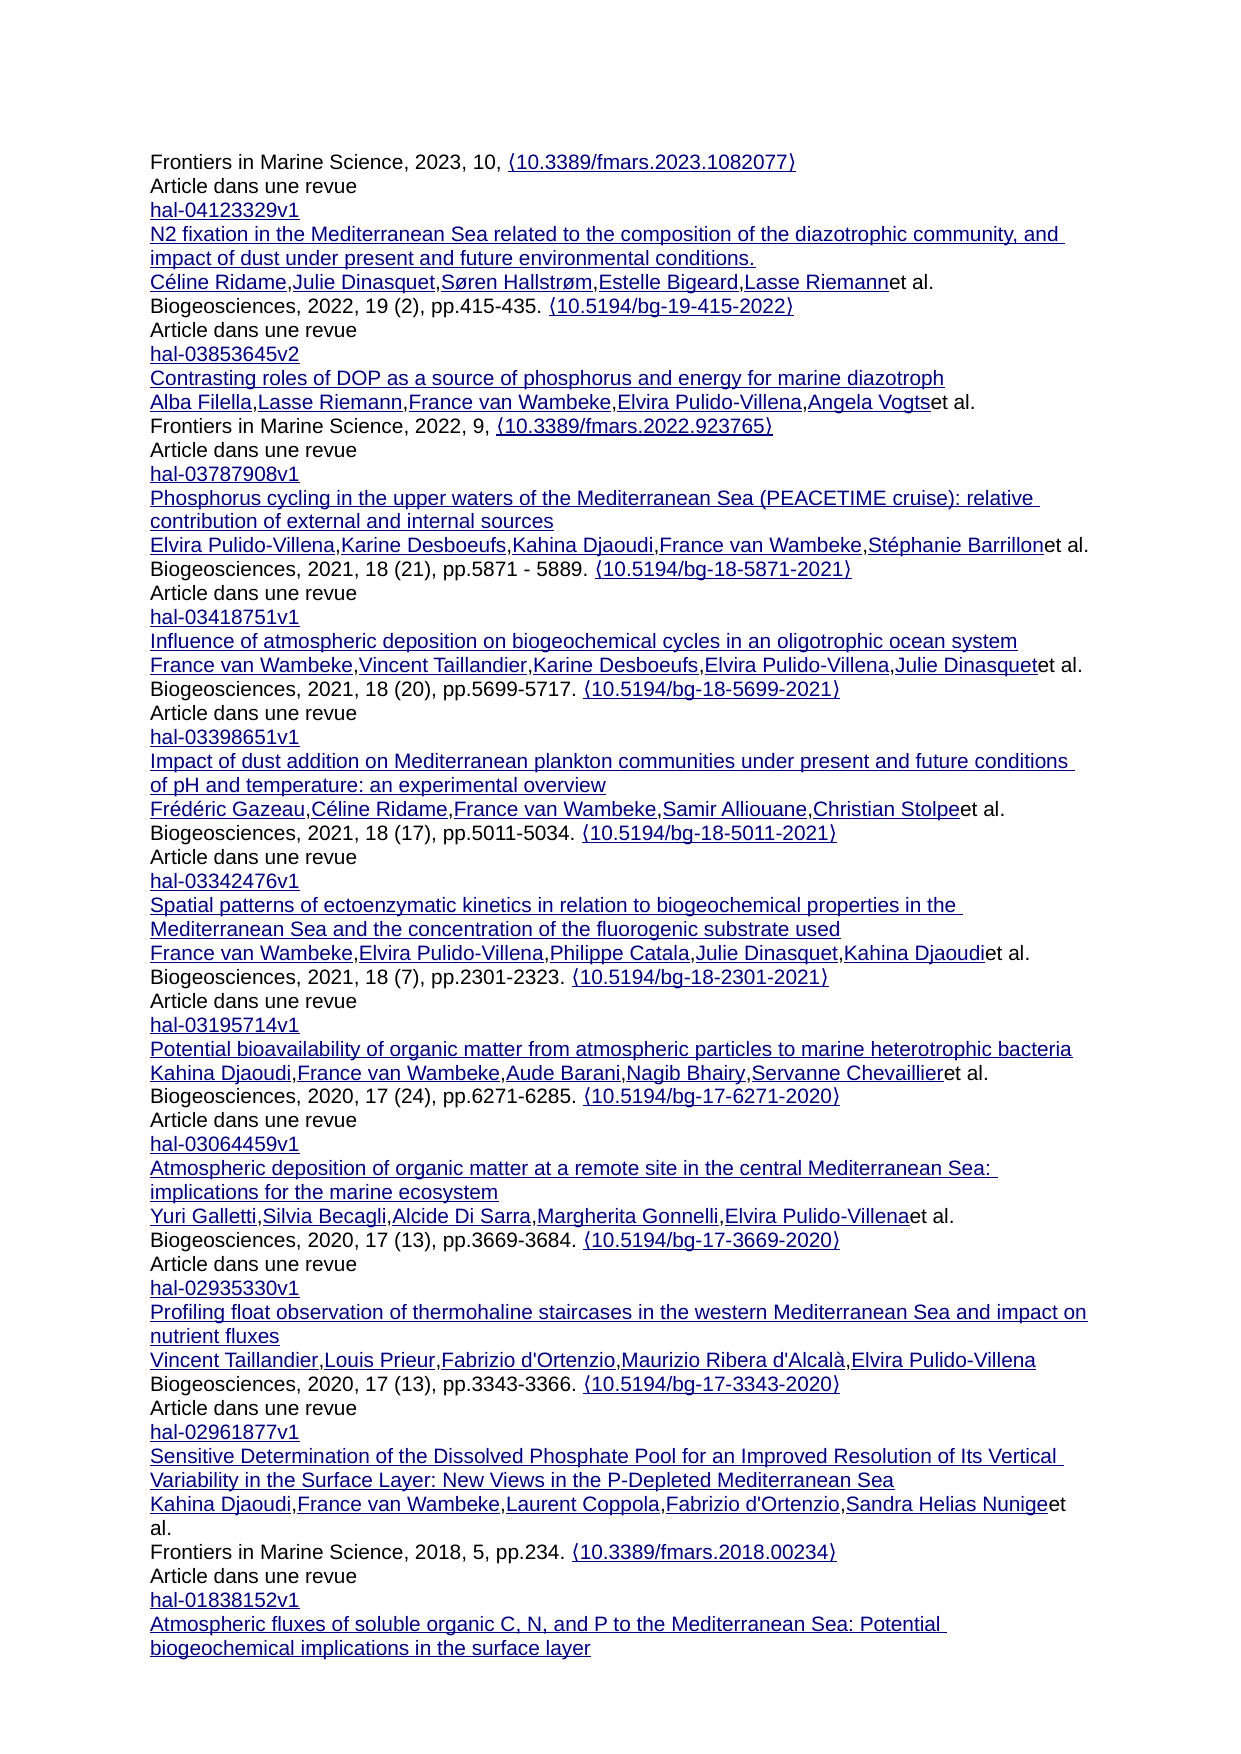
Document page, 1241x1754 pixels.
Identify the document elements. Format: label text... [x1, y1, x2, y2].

table_cell Atmospheric deposition of organic matter at a remote site in the central Mediterranean Sea: implications for the marine ecosystem Yuri Galletti,Silvia Becagli,Alcide Di Sarra,Margherita Gonnelli,Elvira Pulido-Villenaet al. Biogeosciences, 2020, 17 (13), pp.3669-3684. ⟨10.5194/bg-17-3669-2020⟩ Article dans une revue hal-02935330v1 [150, 1156, 1090, 1300]
table_cell Contrasting roles of DOP as a source of phosphorus and energy for marine diazotroph Alba Filella,Lasse Riemann,France van Wambeke,Elvira Pulido-Villena,Angela Vogtset al. Frontiers in Marine Science, 2022, 9, ⟨10.3389/fmars.2022.923765⟩ Article dans une revue hal-03787908v1 [150, 366, 1090, 485]
table_cell Spatial patterns of ectoenzymatic kinetics in relation to biogeochemical properties in the Mediterranean Sea and the concentration of the fluorogenic substrate used France van Wambeke,Elvira Pulido-Villena,Philippe Catala,Julie Dinasquet,Kahina Djaoudiet al. Biogeosciences, 2021, 18 (7), pp.2301-2323. ⟨10.5194/bg-18-2301-2021⟩ Article dans une revue hal-03195714v1 [150, 893, 1090, 1036]
table_cell Impact of dust addition on Mediterranean plankton communities under present and future conditions of pH and temperature: an experimental overview Frédéric Gazeau,Céline Ridame,France van Wambeke,Samir Alliouane,Christian Stolpeet al. Biogeosciences, 2021, 18 (17), pp.5011-5034. ⟨10.5194/bg-18-5011-2021⟩ Article dans une revue hal-03342476v1 [150, 749, 1090, 893]
table_cell N2 fixation in the Mediterranean Sea related to the composition of the diazotrophic community, and impact of dust under present and future environmental conditions. Céline Ridame,Julie Dinasquet,Søren Hallstrøm,Estelle Bigeard,Lasse Riemannet al. Biogeosciences, 2022, 19 (2), pp.415-435. ⟨10.5194/bg-19-415-2022⟩ Article dans une revue hal-03853645v2 [150, 222, 1090, 366]
table_cell Profiling float observation of thermohaline staircases in the western Mediterranean Sea and impact on nutrient fluxes Vincent Taillandier,Louis Prieur,Fabrizio d'Ortenzio,Maurizio Ribera d'Alcalà,Elvira Pulido-Villena Biogeosciences, 2020, 17 (13), pp.3343-3366. ⟨10.5194/bg-17-3343-2020⟩ Article dans une revue hal-02961877v1 [150, 1300, 1090, 1444]
table_cell Frontiers in Marine Science, 2023, 10, ⟨10.3389/fmars.2023.1082077⟩ Article dans une revue hal-04123329v1 [150, 150, 1090, 222]
table_cell Phosphorus cycling in the upper waters of the Mediterranean Sea (PEACETIME cruise): relative contribution of external and internal sources Elvira Pulido-Villena,Karine Desboeufs,Kahina Djaoudi,France van Wambeke,Stéphanie Barrillonet al. Biogeosciences, 2021, 18 (21), pp.5871 - 5889. ⟨10.5194/bg-18-5871-2021⟩ Article dans une revue hal-03418751v1 [150, 485, 1090, 629]
table_cell Atmospheric fluxes of soluble organic C, N, and P to the Mediterranean Sea: Potential biogeochemical implications in the surface layer [150, 1611, 1090, 1659]
table_cell Potential bioavailability of organic matter from atmospheric particles to marine heterotrophic bacteria Kahina Djaoudi,France van Wambeke,Aude Barani,Nagib Bhairy,Servanne Chevaillieret al. Biogeosciences, 2020, 17 (24), pp.6271-6285. ⟨10.5194/bg-17-6271-2020⟩ Article dans une revue hal-03064459v1 [150, 1036, 1090, 1156]
table_cell Influence of atmospheric deposition on biogeochemical cycles in an oligotrophic ocean system France van Wambeke,Vincent Taillandier,Karine Desboeufs,Elvira Pulido-Villena,Julie Dinasquetet al. Biogeosciences, 2021, 18 (20), pp.5699-5717. ⟨10.5194/bg-18-5699-2021⟩ Article dans une revue hal-03398651v1 [150, 629, 1090, 749]
table_cell Sensitive Determination of the Dissolved Phosphate Pool for an Improved Resolution of Its Vertical Variability in the Surface Layer: New Views in the P-Depleted Mediterranean Sea Kahina Djaoudi,France van Wambeke,Laurent Coppola,Fabrizio d'Ortenzio,Sandra Helias Nunigeet al. Frontiers in Marine Science, 2018, 5, pp.234. ⟨10.3389/fmars.2018.00234⟩ Article dans une revue hal-01838152v1 [150, 1444, 1090, 1611]
